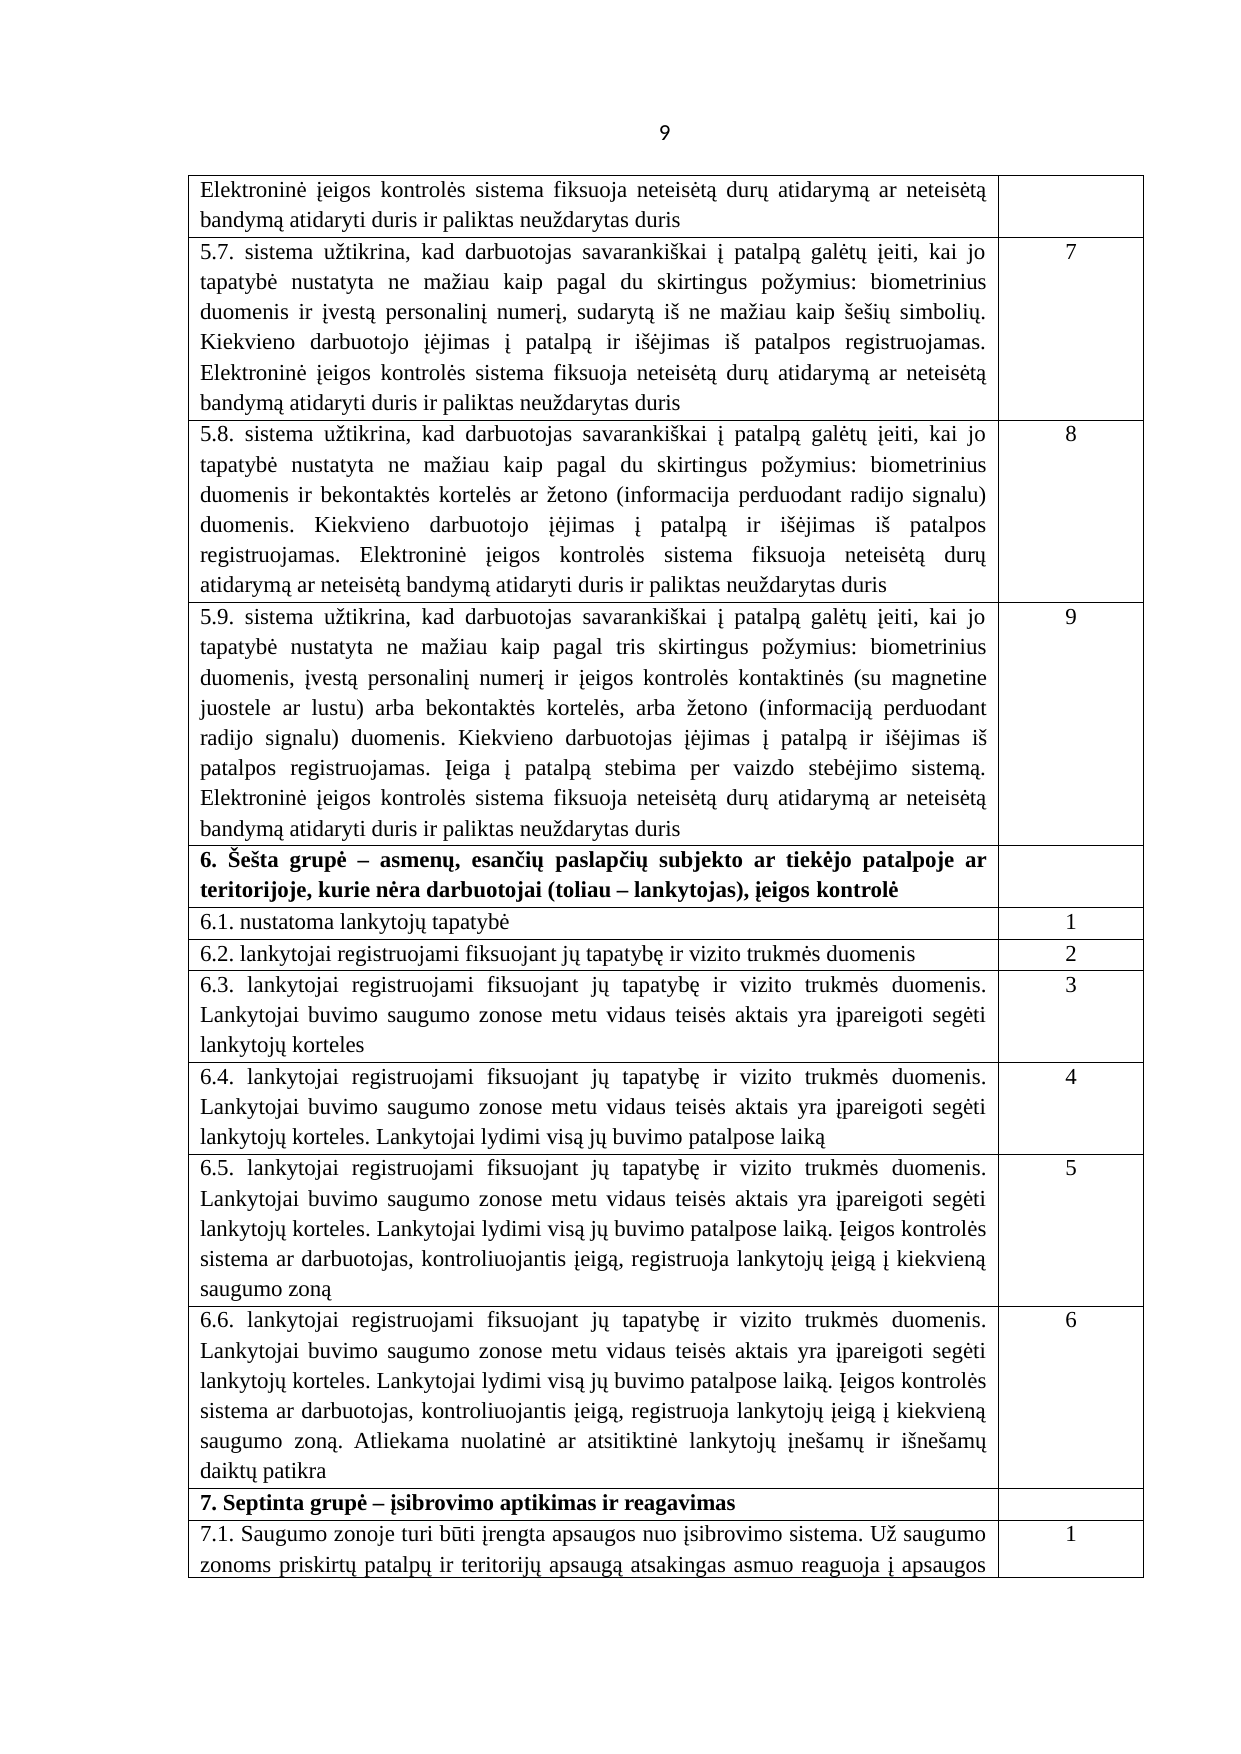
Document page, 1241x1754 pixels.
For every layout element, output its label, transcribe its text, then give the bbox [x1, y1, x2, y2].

table_cell 5.6. sistema užtikrina, kad darbuotojas savarankiškai į patalpą galėtų įeiti, kai jo tapatybė nustatyta ne mažiau kaip pagal du skirtingus požymius: biometrinius duomenis ir įvestą personalinį numerį, sudarytą iš ne mažiau kaip keturių simbolių. Kiekvieno darbuotojo įėjimas į patalpą ir išėjimas iš patalpos registruojamas. Elektroninė įeigos kontrolės sistema fiksuoja neteisėtą durų atidarymą ar neteisėtą bandymą atidaryti duris ir paliktas neuždarytas duris [189, 176, 998, 237]
table_cell 6.5. lankytojai registruojami fiksuojant jų tapatybę ir vizito trukmės duomenis. Lankytojai buvimo saugumo zonose metu vidaus teisės aktais yra įpareigoti segėti lankytojų korteles. Lankytojai lydimi visą jų buvimo patalpose laiką. Įeigos kontrolės sistema ar darbuotojas, kontroliuojantis įeigą, registruoja lankytojų įeigą į kiekvieną saugumo zoną [189, 1155, 998, 1306]
table_cell 5 [999, 1155, 1143, 1306]
table_cell 1 [999, 1521, 1143, 1577]
table_cell 6.1. nustatoma lankytojų tapatybė [189, 908, 998, 939]
table_cell 6.4. lankytojai registruojami fiksuojant jų tapatybę ir vizito trukmės duomenis. Lankytojai buvimo saugumo zonose metu vidaus teisės aktais yra įpareigoti segėti lankytojų korteles. Lankytojai lydimi visą jų buvimo patalpose laiką [189, 1063, 998, 1153]
table_cell [999, 176, 1143, 237]
table_cell 1 [999, 908, 1143, 939]
table_cell 5.7. sistema užtikrina, kad darbuotojas savarankiškai į patalpą galėtų įeiti, kai jo tapatybė nustatyta ne mažiau kaip pagal du skirtingus požymius: biometrinius duomenis ir įvestą personalinį numerį, sudarytą iš ne mažiau kaip šešių simbolių. Kiekvieno darbuotojo įėjimas į patalpą ir išėjimas iš patalpos registruojamas. Elektroninė įeigos kontrolės sistema fiksuoja neteisėtą durų atidarymą ar neteisėtą bandymą atidaryti duris ir paliktas neuždarytas duris [189, 238, 998, 419]
table_cell 5.9. sistema užtikrina, kad darbuotojas savarankiškai į patalpą galėtų įeiti, kai jo tapatybė nustatyta ne mažiau kaip pagal tris skirtingus požymius: biometrinius duomenis, įvestą personalinį numerį ir įeigos kontrolės kontaktinės (su magnetine juostele ar lustu) arba bekontaktės kortelės, arba žetono (informaciją perduodant radijo signalu) duomenis. Kiekvieno darbuotojas įėjimas į patalpą ir išėjimas iš patalpos registruojamas. Įeiga į patalpą stebima per vaizdo stebėjimo sistemą. Elektroninė įeigos kontrolės sistema fiksuoja neteisėtą durų atidarymą ar neteisėtą bandymą atidaryti duris ir paliktas neuždarytas duris [189, 603, 998, 845]
table_cell 2 [999, 940, 1143, 970]
table_cell 6.3. lankytojai registruojami fiksuojant jų tapatybę ir vizito trukmės duomenis. Lankytojai buvimo saugumo zonose metu vidaus teisės aktais yra įpareigoti segėti lankytojų korteles [189, 971, 998, 1062]
table_cell 6.6. lankytojai registruojami fiksuojant jų tapatybę ir vizito trukmės duomenis. Lankytojai buvimo saugumo zonose metu vidaus teisės aktais yra įpareigoti segėti lankytojų korteles. Lankytojai lydimi visą jų buvimo patalpose laiką. Įeigos kontrolės sistema ar darbuotojas, kontroliuojantis įeigą, registruoja lankytojų įeigą į kiekvieną saugumo zoną. Atliekama nuolatinė ar atsitiktinė lankytojų įnešamų ir išnešamų daiktų patikra [189, 1307, 998, 1488]
table_cell 8 [999, 421, 1143, 602]
table_cell 6 [999, 1307, 1143, 1488]
table_cell 6.2. lankytojai registruojami fiksuojant jų tapatybę ir vizito trukmės duomenis [189, 940, 998, 970]
table_cell 7 [999, 238, 1143, 419]
table_cell 9 [999, 603, 1143, 845]
table_cell 4 [999, 1063, 1143, 1153]
table_cell 7. Septinta grupė – įsibrovimo aptikimas ir reagavimas [189, 1489, 998, 1519]
table_cell 5.8. sistema užtikrina, kad darbuotojas savarankiškai į patalpą galėtų įeiti, kai jo tapatybė nustatyta ne mažiau kaip pagal du skirtingus požymius: biometrinius duomenis ir bekontaktės kortelės ar žetono (informacija perduodant radijo signalu) duomenis. Kiekvieno darbuotojo įėjimas į patalpą ir išėjimas iš patalpos registruojamas. Elektroninė įeigos kontrolės sistema fiksuoja neteisėtą durų atidarymą ar neteisėtą bandymą atidaryti duris ir paliktas neuždarytas duris [189, 421, 998, 602]
table_cell [999, 846, 1143, 907]
table_cell 3 [999, 971, 1143, 1062]
table_cell 6. Šešta grupė – asmenų, esančių paslapčių subjekto ar tiekėjo patalpoje ar teritorijoje, kurie nėra darbuotojai (toliau – lankytojas), įeigos kontrolė [189, 846, 998, 907]
table_cell [999, 1489, 1143, 1519]
